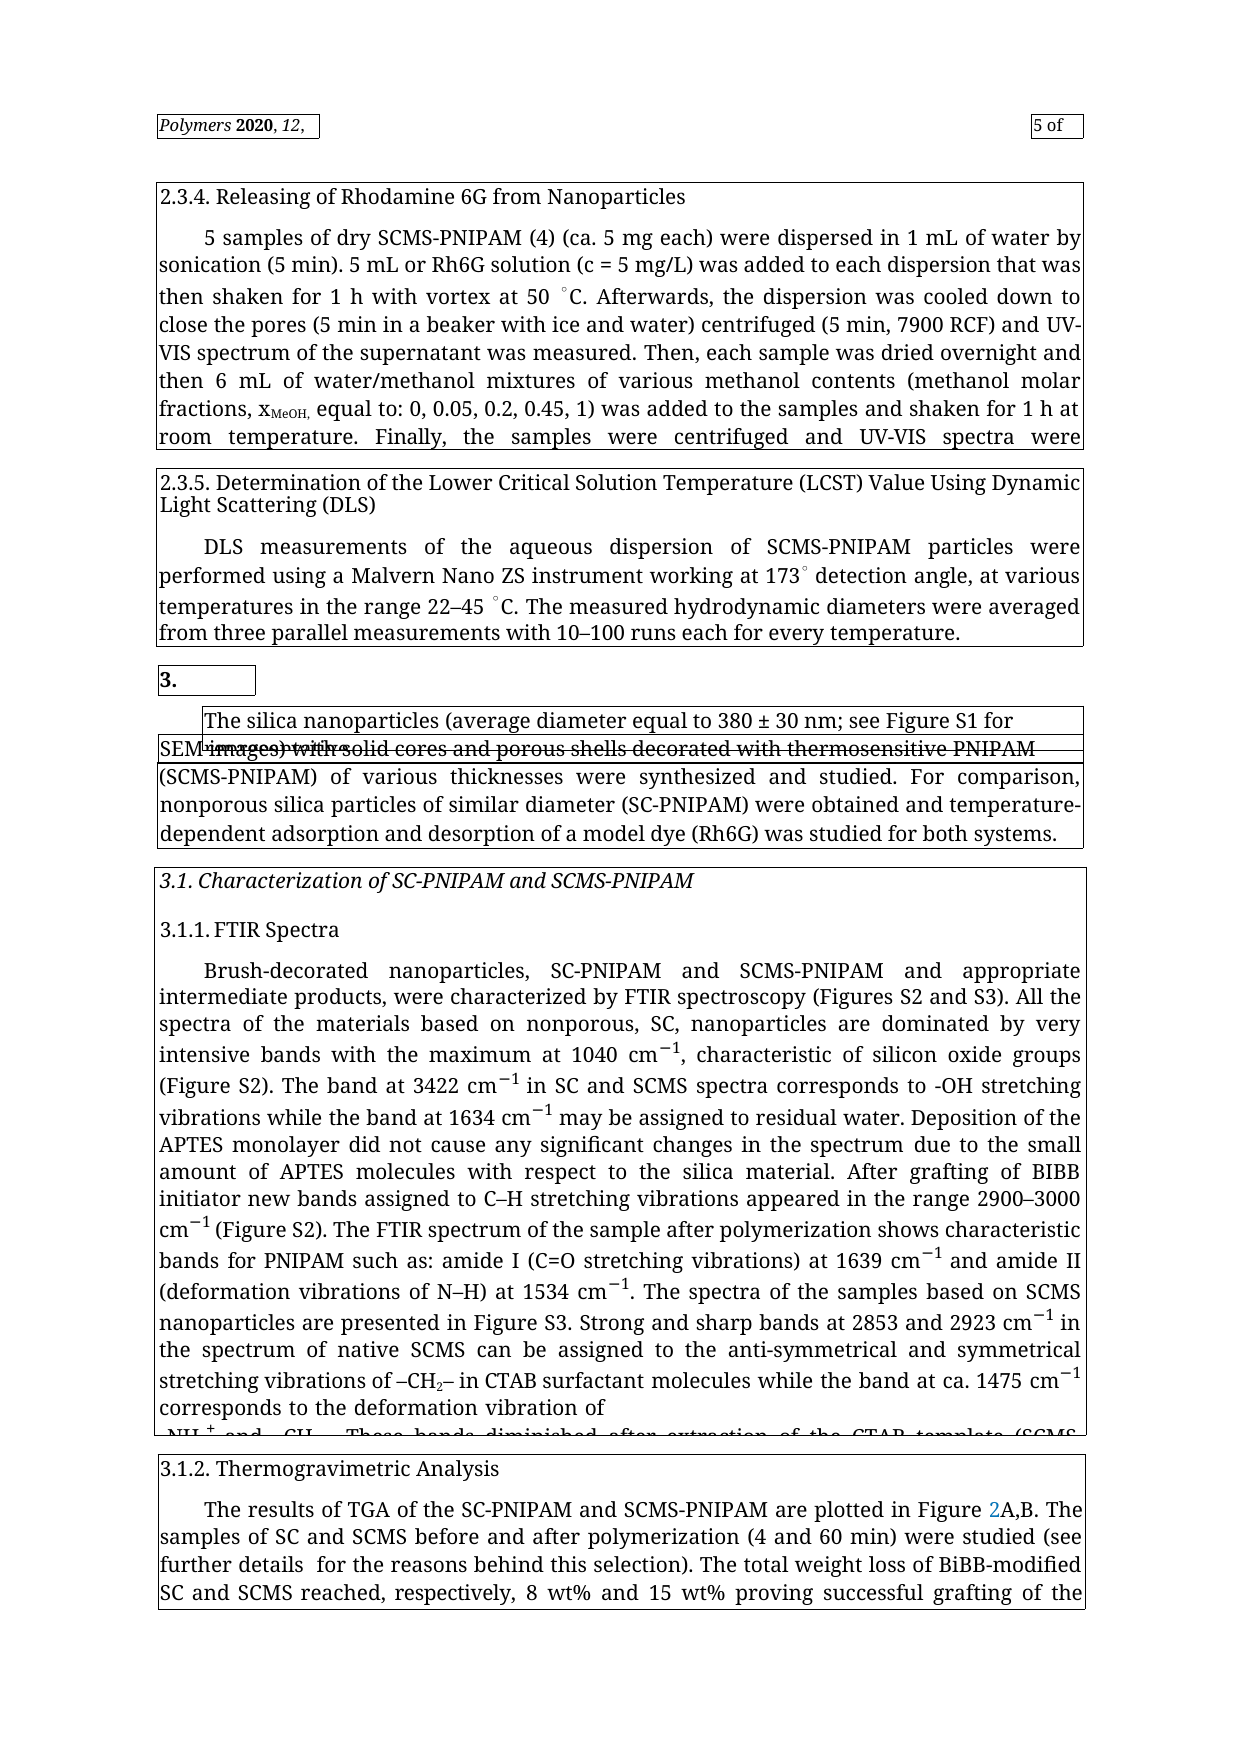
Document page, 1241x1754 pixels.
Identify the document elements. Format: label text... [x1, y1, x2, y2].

text DLS measurements of the aqueous dispersion of SCMS-PNIPAM particles were performed using a Malvern Nano ZS instrument working at 173◦ detection angle, at various temperatures in the range 22–45 ◦C. The measured hydrodynamic diameters were averaged from three parallel measurements with 10–100 runs each for every temperature. [159, 533, 1081, 646]
text 5 samples of dry SCMS-PNIPAM (4) (ca. 5 mg each) were dispersed in 1 mL of water by sonication (5 min). 5 mL or Rh6G solution (c = 5 mg/L) was added to each dispersion that was then shaken for 1 h with vortex at 50 ◦C. Afterwards, the dispersion was cooled down to close the pores (5 min in a beaker with ice and water) centrifuged (5 min, 7900 RCF) and UV-VIS spectrum of the supernatant was measured. Then, each sample was dried overnight and then 6 mL of water/methanol mixtures of various methanol contents (methanol molar fractions, xMeOH, equal to: 0, 0.05, 0.2, 0.45, 1) was added to the samples and shaken for 1 h at room temperature. Finally, the samples were centrifuged and UV-VIS spectra were measured. [158, 223, 1081, 449]
text 3. Results [159, 666, 254, 695]
text 3.1.2. Thermogravimetric Analysis [159, 1455, 1085, 1482]
text 2.3.5. Determination of the Lower Critical Solution Temperature (LCST) Value Using Dynamic Light Scattering (DLS) [159, 472, 1083, 518]
text The silica nanoparticles (average diameter equal to 380 ± 30 nm; see Figure S1 for representative [204, 707, 1083, 734]
text Brush-decorated nanoparticles, SC-PNIPAM and SCMS-PNIPAM and appropriate intermediate products, were characterized by FTIR spectroscopy (Figures S2 and S3). All the spectra of the materials based on nonporous, SC, nanoparticles are dominated by very intensive bands with the maximum at 1040 cm−1, characteristic of silicon oxide groups (Figure S2). The band at 3422 cm−1 in SC and SCMS spectra corresponds to -OH stretching vibrations while the band at 1634 cm−1 may be assigned to residual water. Deposition of the APTES monolayer did not cause any significant changes in the spectrum due to the small amount of APTES molecules with respect to the silica material. After grafting of BIBB initiator new bands assigned to C–H stretching vibrations appeared in the range 2900–3000 cm−1 (Figure S2). The FTIR spectrum of the sample after polymerization shows characteristic bands for PNIPAM such as: amide I (C=O stretching vibrations) at 1639 cm−1 and amide II (deformation vibrations of N–H) at 1534 cm−1. The spectra of the samples based on SCMS nanoparticles are presented in Figure S3. Strong and sharp bands at 2853 and 2923 cm−1 in the spectrum of native SCMS can be assigned to the anti-symmetrical and symmetrical stretching vibrations of –CH2– in CTAB surfactant molecules while the band at ca. 1475 cm−1 corresponds to the deformation vibration of [159, 957, 1081, 1422]
list Characterization of SC-PNIPAM and SCMS-PNIPAM [159, 868, 1086, 894]
text 5 of 13 [1033, 115, 1083, 138]
text –NH3+ and –CH2–. These bands diminished after extraction of the CTAB template (SCMS-BIBB(EX)). After polymerization, characteristic amide I and II vibrations from PNIPAM appeared in the FTIR spectrum proving the successful growth of the brushes on the SCMS surface (SCMS-PNIPAM). [156, 1422, 1084, 1435]
text SEM images) with solid cores and porous shells decorated with thermosensitive PNIPAM brushes [159, 735, 1083, 762]
text 2.3.4. Releasing of Rhodamine 6G from Nanoparticles [159, 183, 1083, 210]
text (SCMS-PNIPAM) of various thicknesses were synthesized and studied. For comparison, nonporous silica particles of similar diameter (SC-PNIPAM) were obtained and temperature-dependent adsorption and desorption of a model dye (Rh6G) was studied for both systems. [159, 763, 1081, 847]
text Polymers 2020, 12, 888 [159, 115, 319, 138]
text The results of TGA of the SC-PNIPAM and SCMS-PNIPAM are plotted in Figure 2A,B. The samples of SC and SCMS before and after polymerization (4 and 60 min) were studied (see further details for the reasons behind this selection). The total weight loss of BiBB-modified SC and SCMS reached, respectively, 8 wt% and 15 wt% proving successful grafting of the initiator. The difference can be [159, 1495, 1083, 1609]
list FTIR Spectra [159, 915, 1086, 943]
